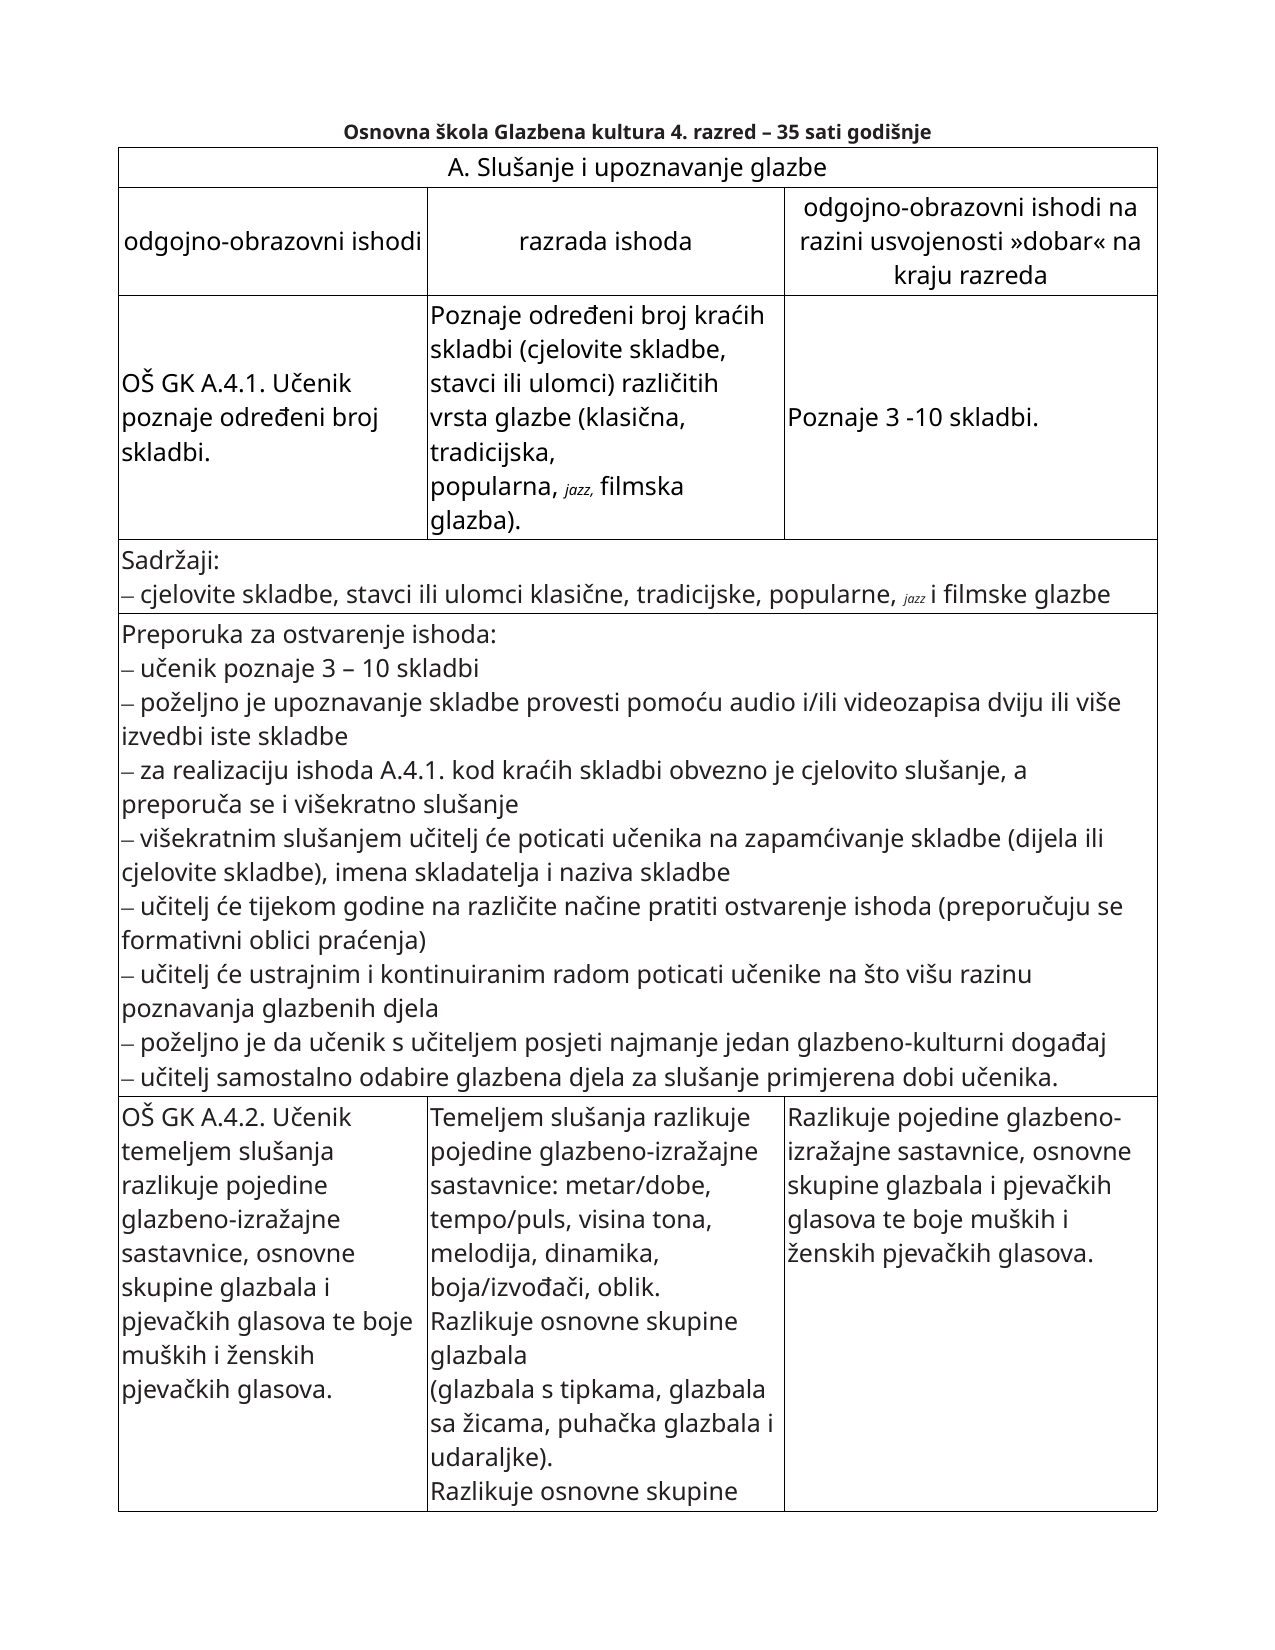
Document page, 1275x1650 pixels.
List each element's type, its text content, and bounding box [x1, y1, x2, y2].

table_cell OŠ GK A.4.1. Učenik poznaje određeni broj skladbi. [119, 296, 427, 539]
table_cell OŠ GK A.4.2. Učenik temeljem slušanja razlikuje pojedine glazbeno-izražajne sastavnice, osnovne skupine glazbala i pjevačkih glasova te boje muških i ženskih pjevačkih glasova. [119, 1097, 427, 1511]
table_cell Poznaje određeni broj kraćih skladbi (cjelovite skladbe, stavci ili ulomci) različitih vrsta glazbe (klasična, tradicijska, popularna, jazz, filmska glazba). [428, 296, 784, 539]
text Osnovna škola Glazbena kultura 4. razred – 35 sati godišnje [118, 118, 1157, 145]
table_cell Temeljem slušanja razlikuje pojedine glazbeno-izražajne sastavnice: metar/dobe, tempo/puls, visina tona, melodija, dinamika, boja/izvođači, oblik. Razlikuje osnovne skupine glazbala (glazbala s tipkama, glazbala sa žicama, puhačka glazbala i udaraljke). Razlikuje osnovne skupine [428, 1097, 784, 1511]
table_cell Preporuka za ostvarenje ishoda: – učenik poznaje 3 – 10 skladbi – poželjno je upoznavanje skladbe provesti pomoću audio i/ili videozapisa dviju ili više izvedbi iste skladbe – za realizaciju ishoda A.4.1. kod kraćih skladbi obvezno je cjelovito slušanje, a preporuča se i višekratno slušanje – višekratnim slušanjem učitelj će poticati učenika na zapamćivanje skladbe (dijela ili cjelovite skladbe), imena skladatelja i naziva skladbe – učitelj će tijekom godine na različite načine pratiti ostvarenje ishoda (preporučuju se formativni oblici praćenja) – učitelj će ustrajnim i kontinuiranim radom poticati učenike na što višu razinu poznavanja glazbenih djela – poželjno je da učenik s učiteljem posjeti najmanje jedan glazbeno-kulturni događaj – učitelj samostalno odabire glazbena djela za slušanje primjerena dobi učenika. [119, 614, 1157, 1096]
table_cell Razlikuje pojedine glazbeno-izražajne sastavnice, osnovne skupine glazbala i pjevačkih glasova te boje muških i ženskih pjevačkih glasova. [785, 1097, 1157, 1511]
table_cell Poznaje 3 -10 skladbi. [785, 296, 1157, 539]
table_header A. Slušanje i upoznavanje glazbe [119, 148, 1157, 187]
table_cell odgojno-obrazovni ishodi [119, 188, 427, 295]
table_cell Sadržaji: – cjelovite skladbe, stavci ili ulomci klasične, tradicijske, popularne, jazz i filmske glazbe [119, 540, 1157, 613]
table_cell odgojno-obrazovni ishodi na razini usvojenosti »dobar« na kraju razreda [785, 188, 1157, 295]
table_cell razrada ishoda [428, 188, 784, 295]
